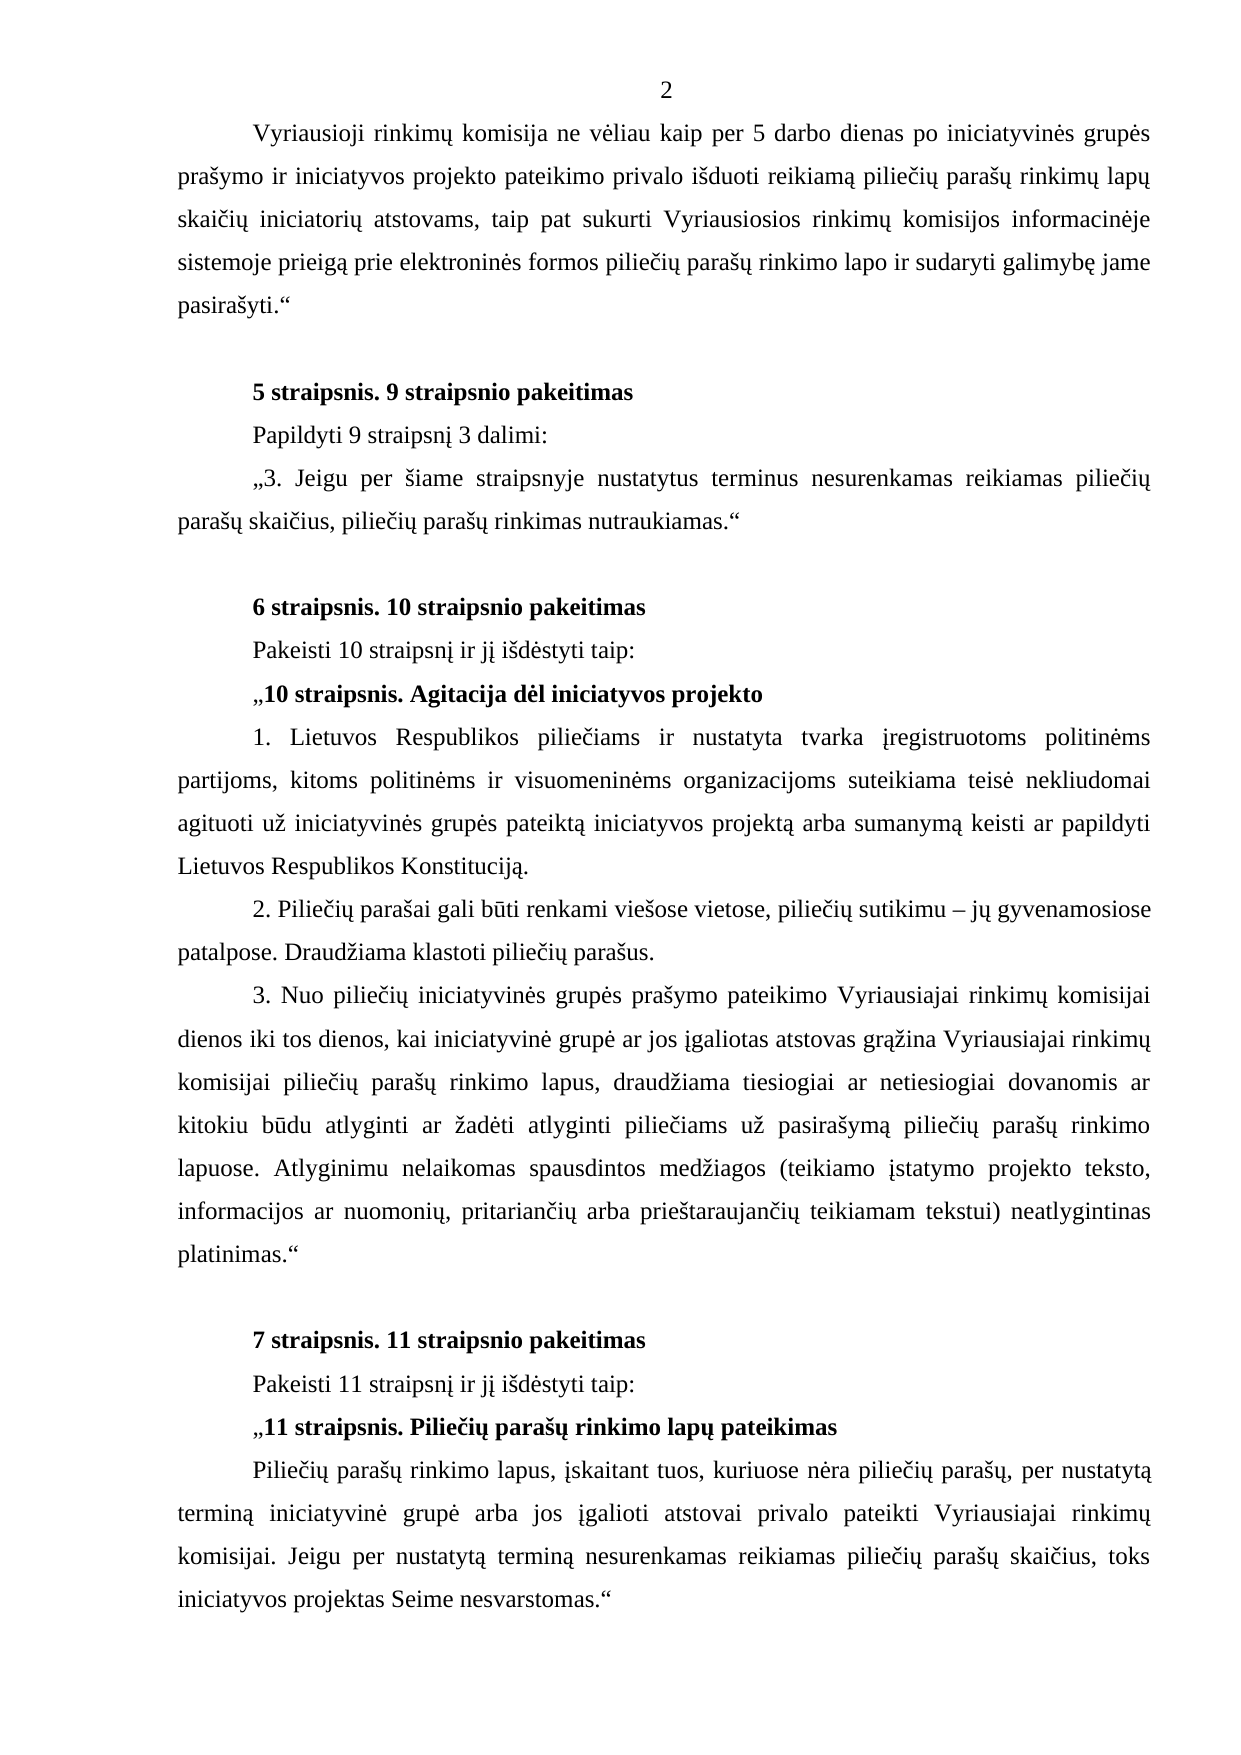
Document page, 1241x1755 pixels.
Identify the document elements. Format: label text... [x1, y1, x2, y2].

text „11 straipsnis. Piliečių parašų rinkimo lapų pateikimas [177, 1412, 1152, 1441]
text Pakeisti 10 straipsnį ir jį išdėstyti taip: [177, 636, 1152, 664]
text 5 straipsnis. 9 straipsnio pakeitimas [177, 377, 1152, 406]
text 1. Lietuvos Respublikos piliečiams ir nustatyta tvarka įregistruotoms politinėms partijoms, kitoms politinėms ir visuomeninėms organizacijoms suteikiama teisė nekliudomai agituoti už iniciatyvinės grupės pateiktą iniciatyvos projektą arba sumanymą keisti ar papildyti Lietuvos Respublikos Konstituciją. [177, 722, 1152, 880]
text Pakeisti 11 straipsnį ir jį išdėstyti taip: [177, 1369, 1152, 1397]
text 2. Piliečių parašai gali būti renkami viešose vietose, piliečių sutikimu – jų gyvenamosiose patalpose. Draudžiama klastoti piliečių parašus. [177, 894, 1152, 966]
text Piliečių parašų rinkimo lapus, įskaitant tuos, kuriuose nėra piliečių parašų, per nustatytą terminą iniciatyvinė grupė arba jos įgalioti atstovai privalo pateikti Vyriausiajai rinkimų komisijai. Jeigu per nustatytą terminą nesurenkamas reikiamas piliečių parašų skaičius, toks iniciatyvos projektas Seime nesvarstomas.“ [177, 1455, 1152, 1613]
text 6 straipsnis. 10 straipsnio pakeitimas [177, 592, 1152, 621]
text Papildyti 9 straipsnį 3 dalimi: [177, 420, 1152, 449]
text 7 straipsnis. 11 straipsnio pakeitimas [177, 1326, 1152, 1354]
text „3. Jeigu per šiame straipsnyje nustatytus terminus nesurenkamas reikiamas piliečių parašų skaičius, piliečių parašų rinkimas nutraukiamas.“ [177, 463, 1152, 535]
text Vyriausioji rinkimų komisija ne vėliau kaip per 5 darbo dienas po iniciatyvinės grupės prašymo ir iniciatyvos projekto pateikimo privalo išduoti reikiamą piliečių parašų rinkimų lapų skaičių iniciatorių atstovams, taip pat sukurti Vyriausiosios rinkimų komisijos informacinėje sistemoje prieigą prie elektroninės formos piliečių parašų rinkimo lapo ir sudaryti galimybę jame pasirašyti.“ [177, 118, 1152, 319]
text 3. Nuo piliečių iniciatyvinės grupės prašymo pateikimo Vyriausiajai rinkimų komisijai dienos iki tos dienos, kai iniciatyvinė grupė ar jos įgaliotas atstovas grąžina Vyriausiajai rinkimų komisijai piliečių parašų rinkimo lapus, draudžiama tiesiogiai ar netiesiogiai dovanomis ar kitokiu būdu atlyginti ar žadėti atlyginti piliečiams už pasirašymą piliečių parašų rinkimo lapuose. Atlyginimu nelaikomas spausdintos medžiagos (teikiamo įstatymo projekto teksto, informacijos ar nuomonių, pritariančių arba prieštaraujančių teikiamam tekstui) neatlygintinas platinimas.“ [177, 981, 1152, 1268]
text „10 straipsnis. Agitacija dėl iniciatyvos projekto [177, 679, 1152, 707]
